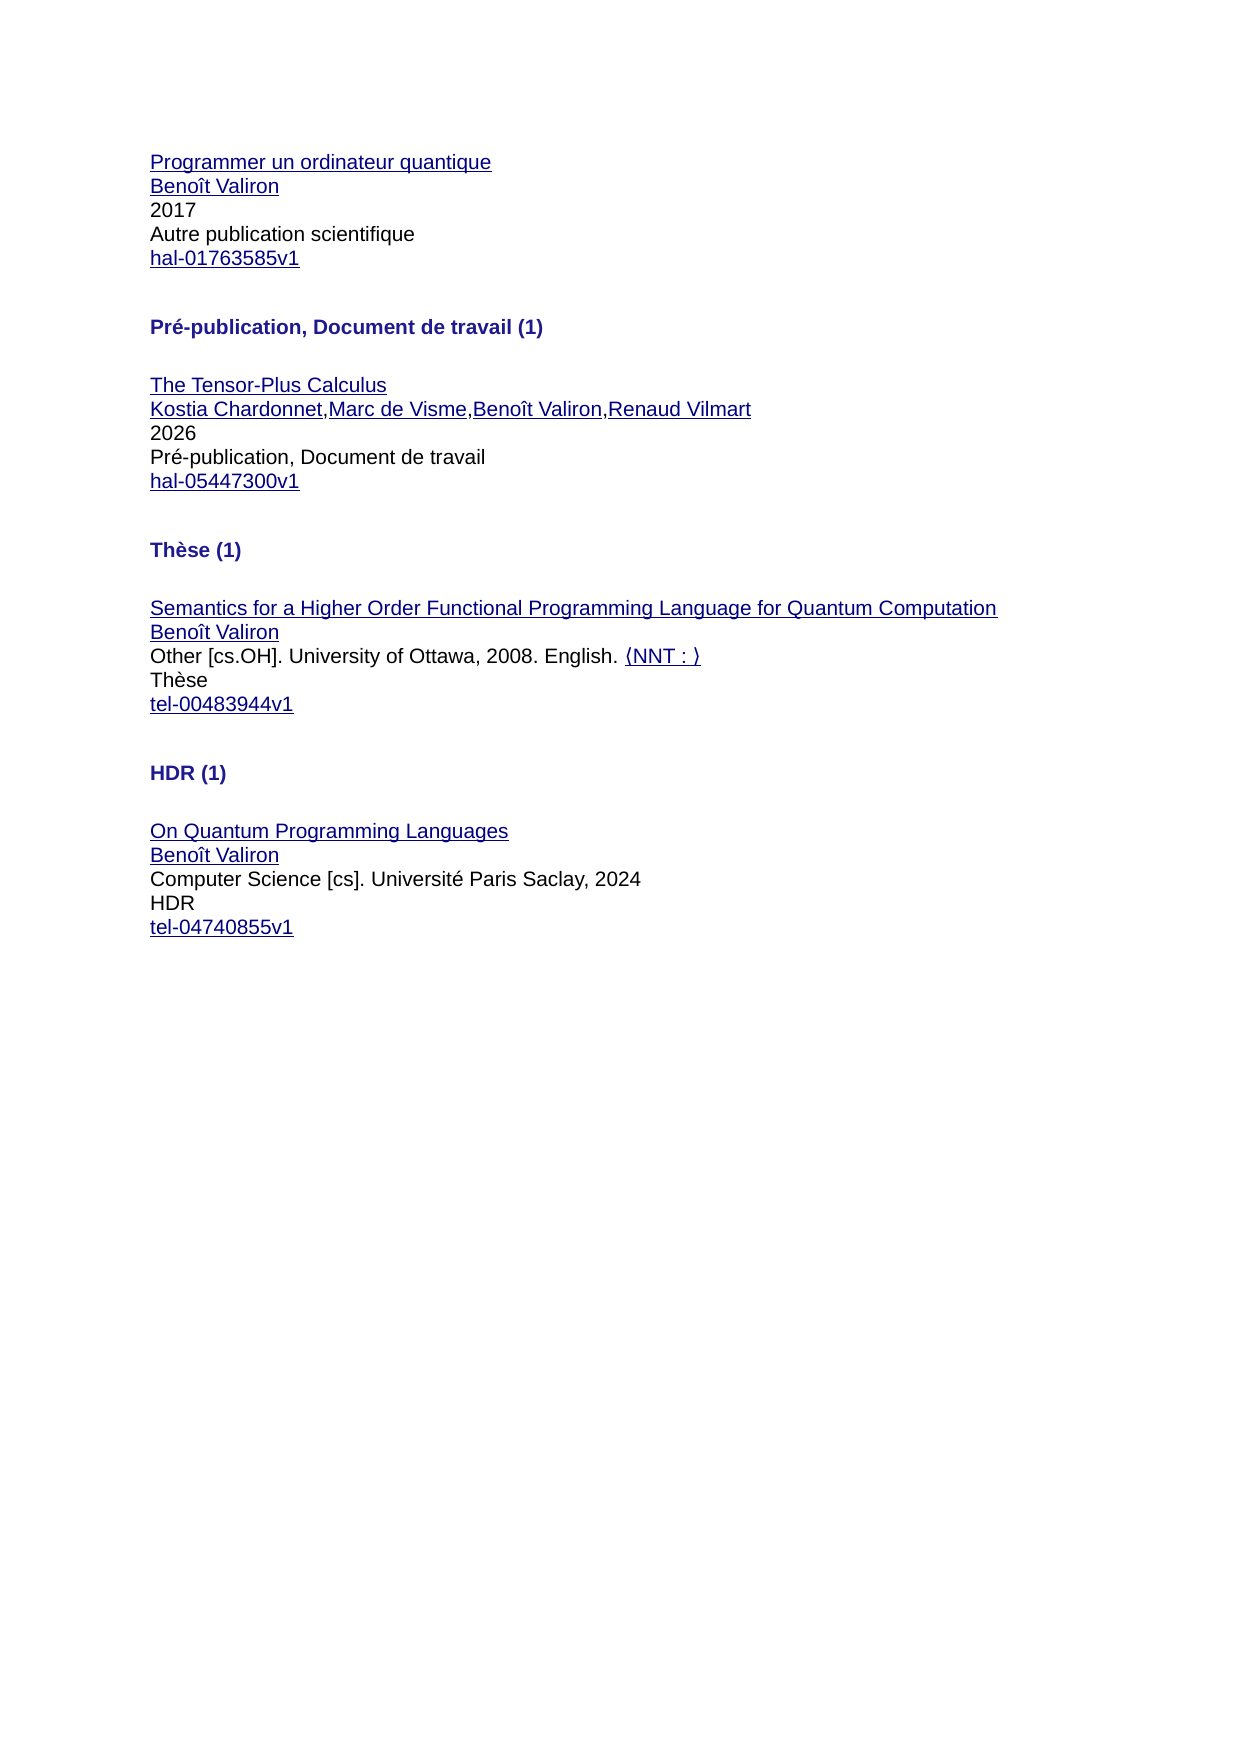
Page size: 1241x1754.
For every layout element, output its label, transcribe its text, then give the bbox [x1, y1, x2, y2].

table_header The Tensor-Plus Calculus Kostia Chardonnet,Marc de Visme,Benoît Valiron,Renaud Vilmart 2026 Pré-publication, Document de travail hal-05447300v1 [150, 373, 1090, 493]
table_header Programmer un ordinateur quantique Benoît Valiron 2017 Autre publication scientifique hal-01763585v1 [150, 150, 1090, 270]
subtitle HDR (1) [150, 760, 1090, 784]
table_header Semantics for a Higher Order Functional Programming Language for Quantum Computation Benoît Valiron Other [cs.OH]. University of Ottawa, 2008. English. ⟨NNT : ⟩ Thèse tel-00483944v1 [150, 596, 1090, 716]
subtitle Pré-publication, Document de travail (1) [150, 314, 1090, 338]
subtitle Thèse (1) [150, 537, 1090, 561]
table_header On Quantum Programming Languages Benoît Valiron Computer Science [cs]. Université Paris Saclay, 2024 HDR tel-04740855v1 [150, 819, 1090, 938]
